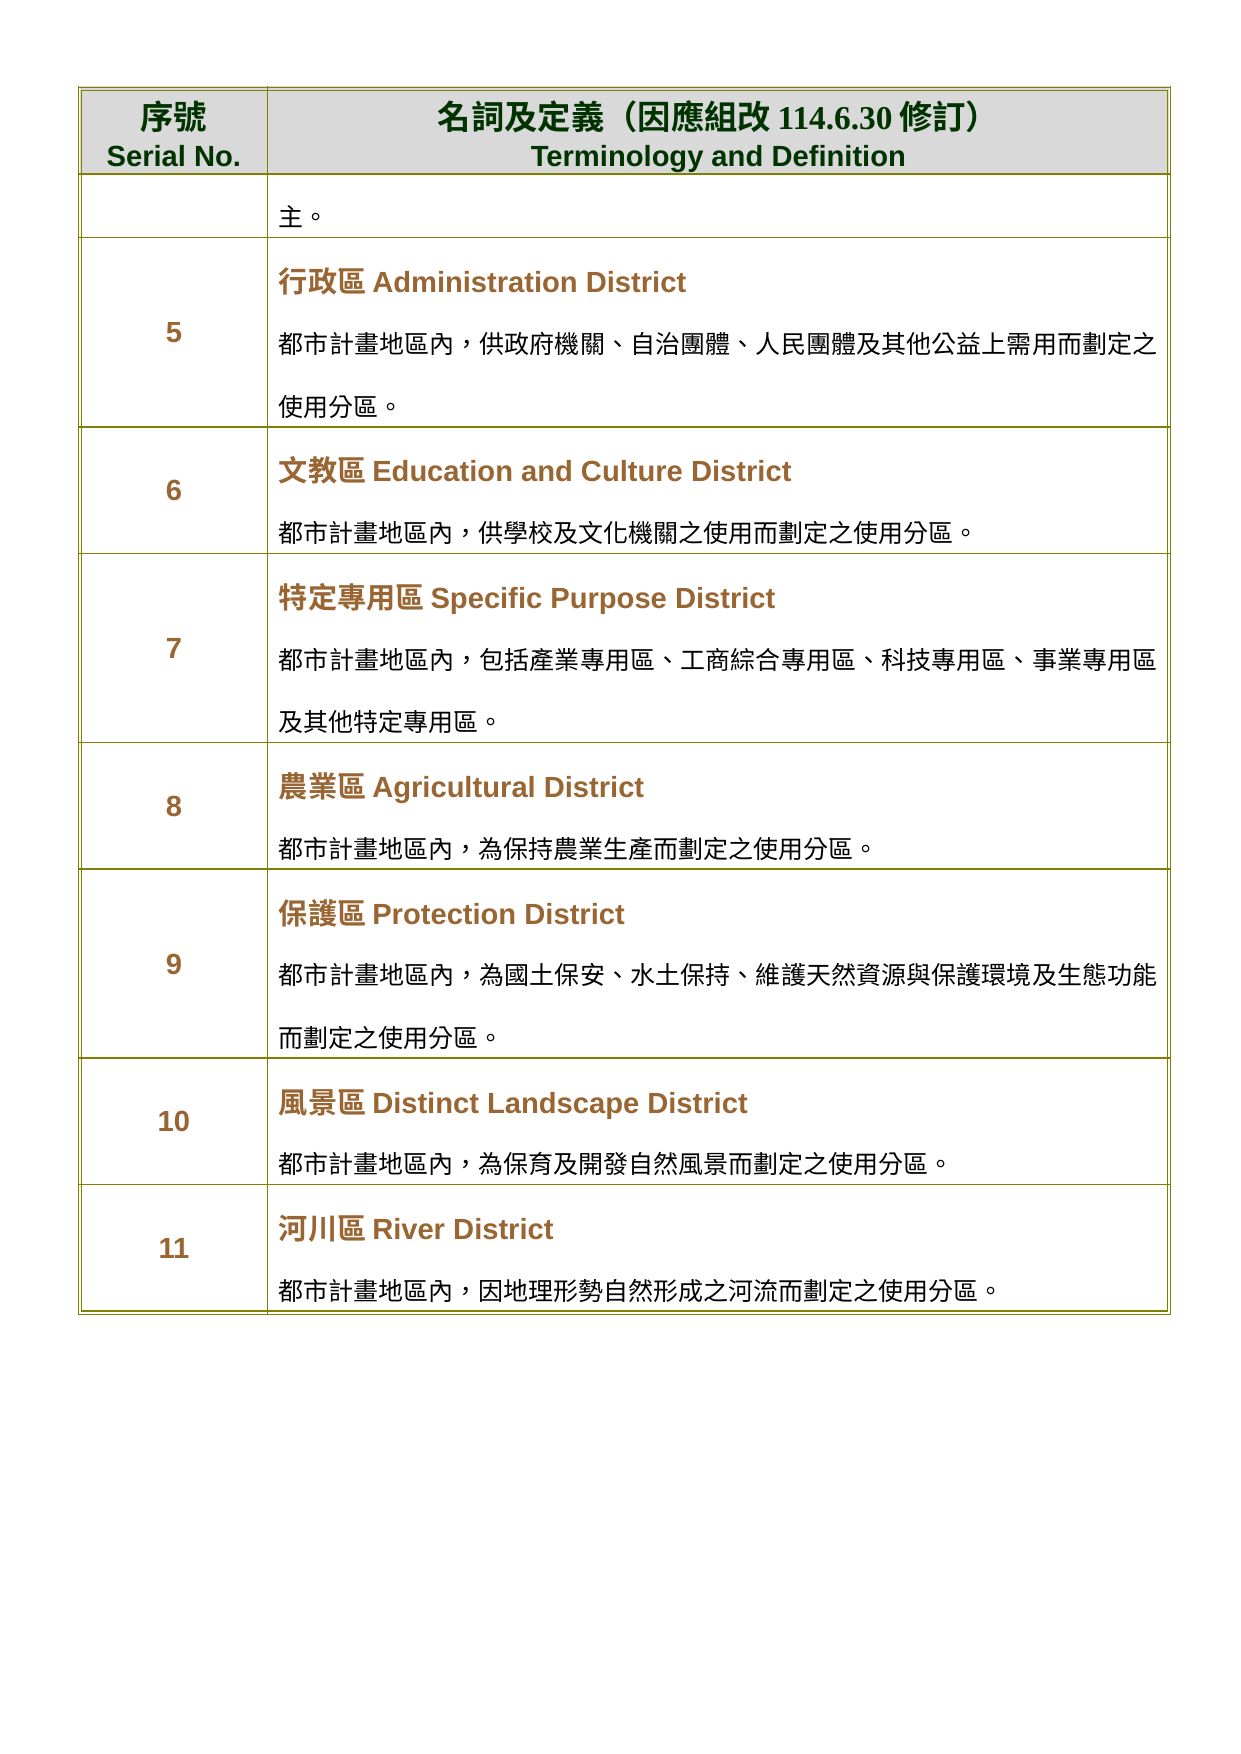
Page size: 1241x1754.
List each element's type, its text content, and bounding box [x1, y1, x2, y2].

table_cell 河川區River District 都市計畫地區內，因地理形勢自然形成之河流而劃定之使用分區。 [268, 1185, 1167, 1310]
table_cell 主。 [268, 175, 1167, 237]
table_header 名詞及定義（因應組改114.6.30修訂） Terminology and Definition [268, 91, 1167, 173]
table_cell 行政區Administration District 都市計畫地區內，供政府機關、自治團體、人民團體及其他公益上需用而劃定之使用分區。 [268, 238, 1167, 426]
table_cell 8 [82, 743, 267, 868]
table_cell 7 [82, 554, 267, 742]
table_cell 保護區Protection District 都市計畫地區內，為國土保安、水土保持、維護天然資源與保護環境及生態功能而劃定之使用分區。 [268, 870, 1167, 1057]
table_cell 農業區Agricultural District 都市計畫地區內，為保持農業生產而劃定之使用分區。 [268, 743, 1167, 868]
table_cell 10 [82, 1059, 267, 1184]
table_cell 9 [82, 870, 267, 1057]
table_cell 11 [82, 1185, 267, 1310]
table_header 序號 Serial No. [82, 91, 267, 173]
table_cell 6 [82, 428, 267, 552]
table_cell [82, 175, 267, 237]
table_cell 5 [82, 238, 267, 426]
table_cell 特定專用區Specific Purpose District 都市計畫地區內，包括產業專用區、工商綜合專用區、科技專用區、事業專用區及其他特定專用區。 [268, 554, 1167, 742]
table_cell 風景區Distinct Landscape District 都市計畫地區內，為保育及開發自然風景而劃定之使用分區。 [268, 1059, 1167, 1184]
table_cell 文教區Education and Culture District 都市計畫地區內，供學校及文化機關之使用而劃定之使用分區。 [268, 428, 1167, 552]
